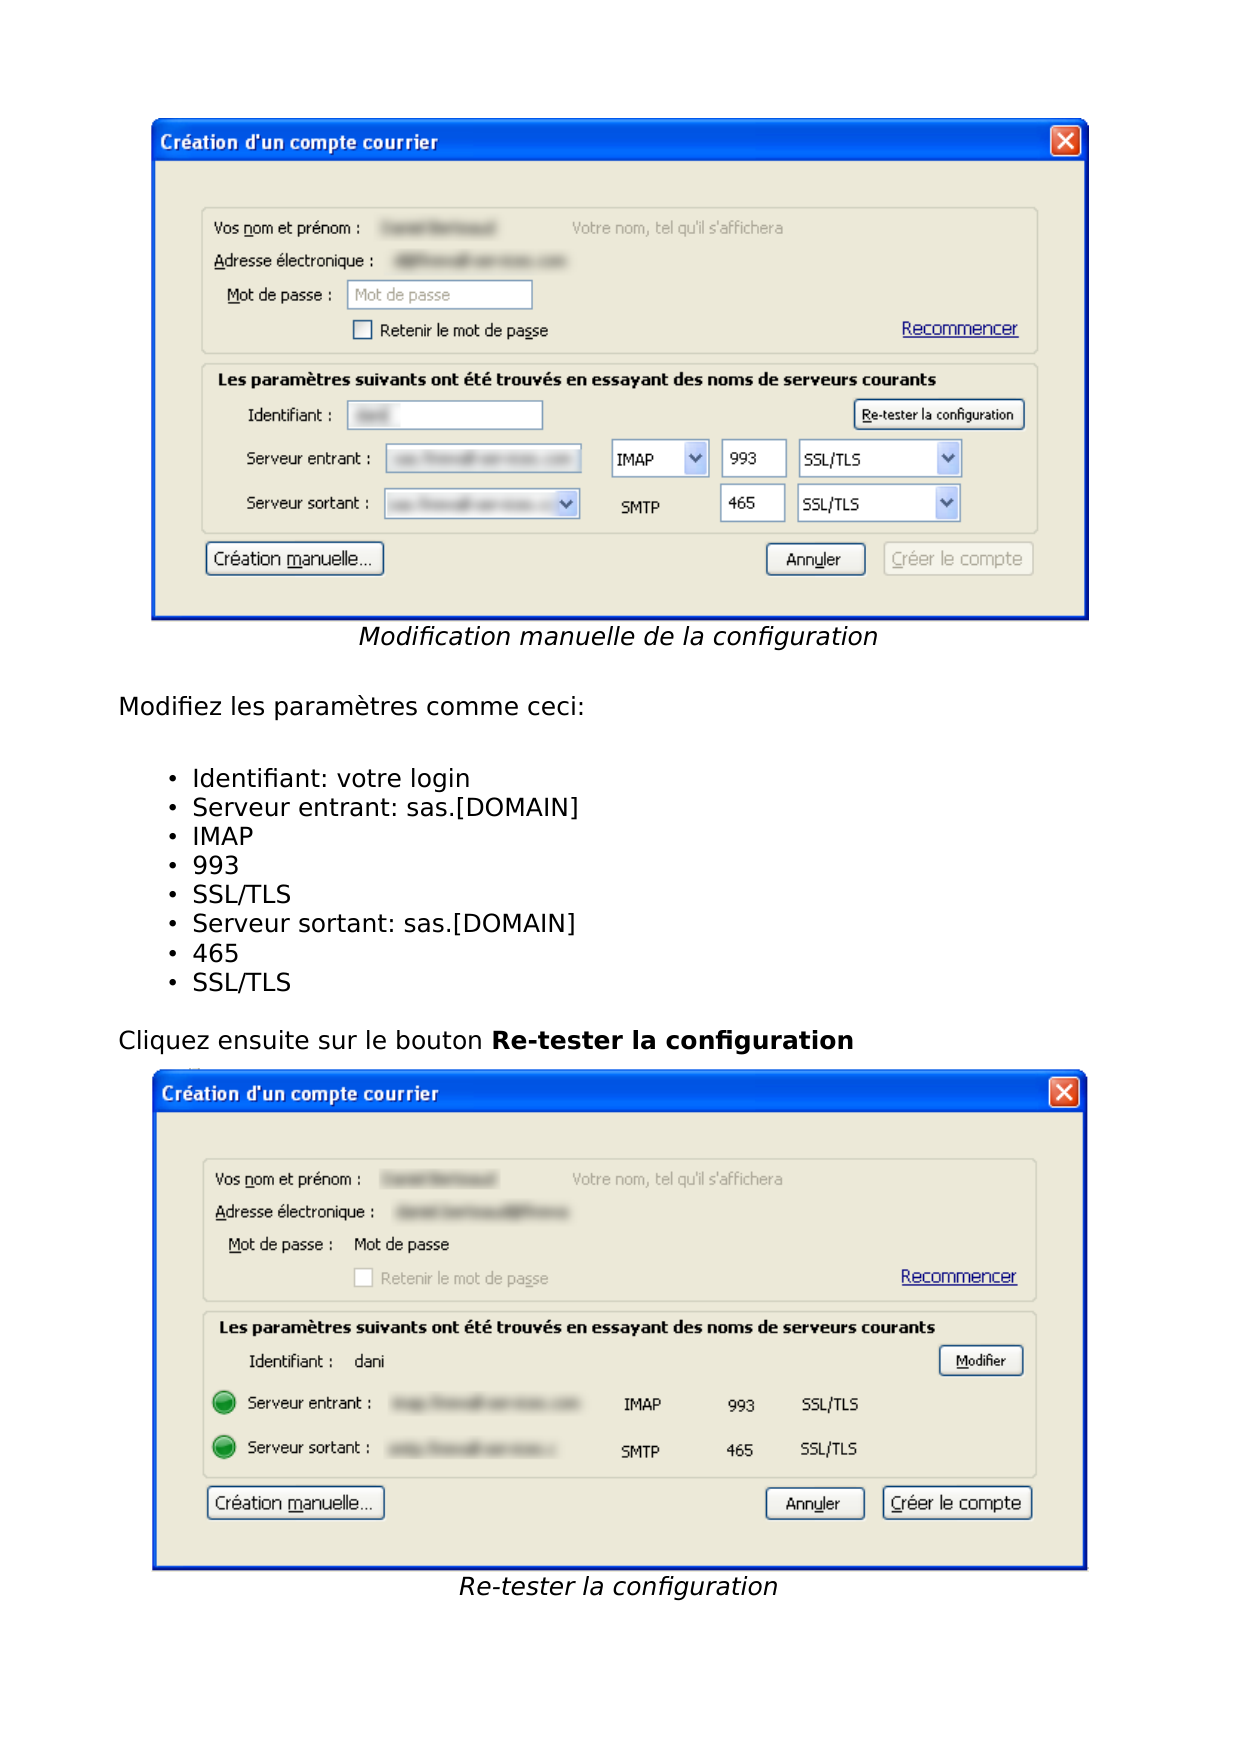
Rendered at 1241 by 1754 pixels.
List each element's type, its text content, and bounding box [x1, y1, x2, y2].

list Serveur entrant: sas.[DOMAIN] [177, 793, 1122, 822]
picture [151, 118, 1089, 622]
list SSL/TLS [177, 880, 1122, 909]
text Re-tester la configuration [151, 1572, 1089, 1601]
list Serveur sortant: sas.[DOMAIN] [177, 909, 1122, 939]
list SSL/TLS [177, 968, 1122, 997]
text Modification manuelle de la configuration [151, 622, 1089, 651]
list Identifiant: votre login [177, 764, 1122, 793]
list 993 [177, 851, 1122, 880]
text Cliquez ensuite sur le bouton Re-tester la configuration [118, 1027, 1122, 1056]
list IMAP [177, 822, 1122, 851]
list 465 [177, 939, 1122, 968]
text Modifiez les paramètres comme ceci: [118, 693, 1122, 722]
picture [151, 1068, 1089, 1572]
